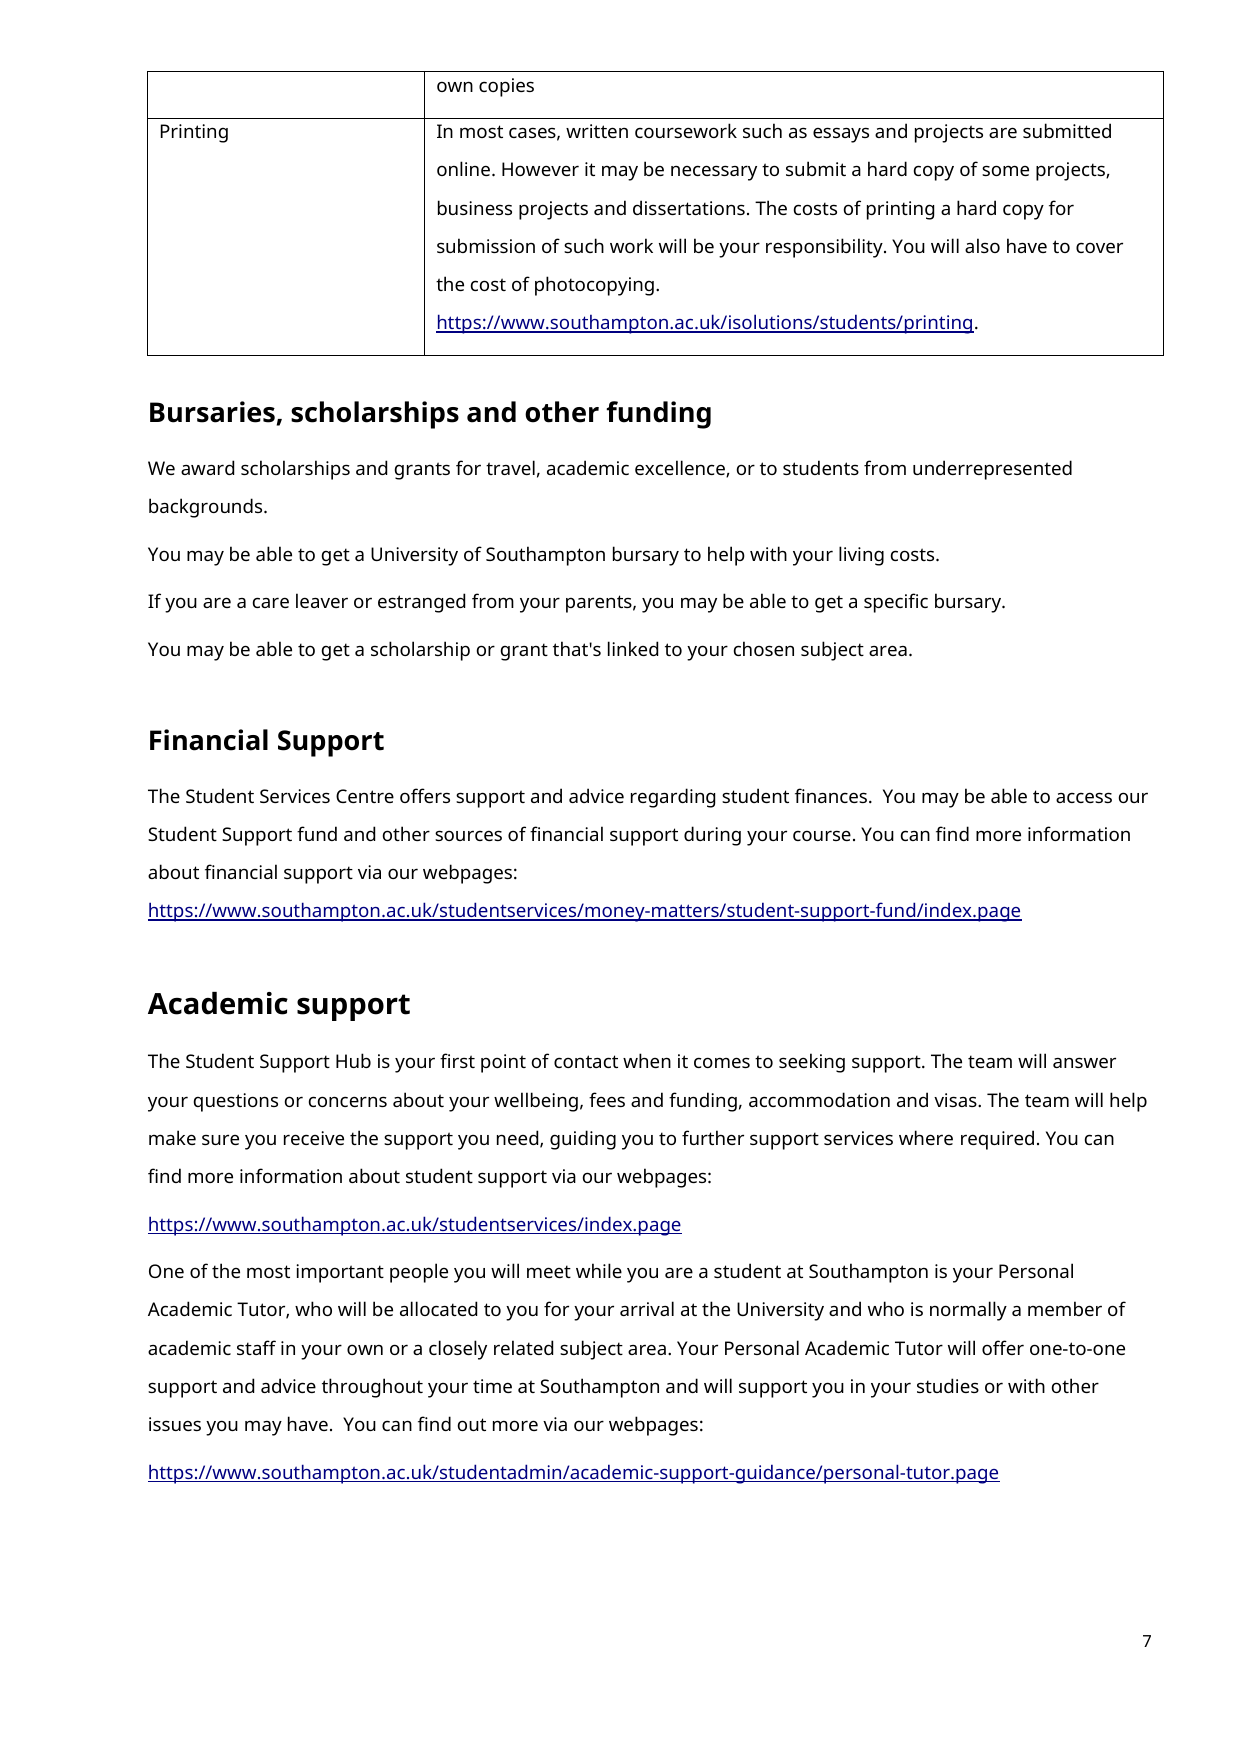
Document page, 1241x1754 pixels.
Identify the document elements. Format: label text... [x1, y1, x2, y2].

text The Student Support Hub is your first point of contact when it comes to seeking support. The team will answer your questions or concerns about your wellbeing, fees and funding, accommodation and visas. The team will help make sure you receive the support you need, guiding you to further support services where required. You can find more information about student support via our webpages: [148, 1049, 1152, 1189]
table_cell own copies [425, 72, 1163, 117]
table_cell Printing [148, 119, 424, 355]
text One of the most important people you will meet while you are a student at Southampton is your Personal Academic Tutor, who will be allocated to you for your arrival at the University and who is normally a member of academic staff in your own or a closely related subject area. Your Personal Academic Tutor will offer one-to-one support and advice throughout your time at Southampton and will support you in your studies or with other issues you may have. You can find out more via our webpages: [148, 1258, 1152, 1437]
table_cell In most cases, written coursework such as essays and projects are submitted online. However it may be necessary to submit a hard copy of some projects, business projects and dissertations. The costs of printing a hard copy for submission of such work will be your responsibility. You will also have to cover the cost of photocopying. https://www.southampton.ac.uk/isolutions/students/printing. [425, 119, 1163, 355]
subtitle Academic support [148, 983, 1152, 1023]
text https://www.southampton.ac.uk/studentadmin/academic-support-guidance/personal-tutor.page [148, 1459, 1152, 1484]
text The Student Services Centre offers support and advice regarding student finances. You may be able to access our Student Support fund and other sources of financial support during your course. You can find more information about financial support via our webpages: https://www.southampton.ac.uk/studentservices/money-matters/student-support-fund/index.page [148, 783, 1152, 923]
subtitle Bursaries, scholarships and other funding [148, 394, 1152, 431]
text You may be able to get a University of Southampton bursary to help with your living costs. [148, 541, 1152, 567]
text https://www.southampton.ac.uk/studentservices/index.page [148, 1211, 1152, 1236]
text We award scholarships and grants for travel, academic excellence, or to students from underrepresented backgrounds. [148, 455, 1152, 519]
table_cell [148, 72, 424, 117]
text You may be able to get a scholarship or grant that's linked to your chosen subject area. [148, 636, 1152, 662]
subtitle Financial Support [148, 722, 1152, 758]
text If you are a care leaver or estranged from your parents, you may be able to get a specific bursary. [148, 589, 1152, 614]
